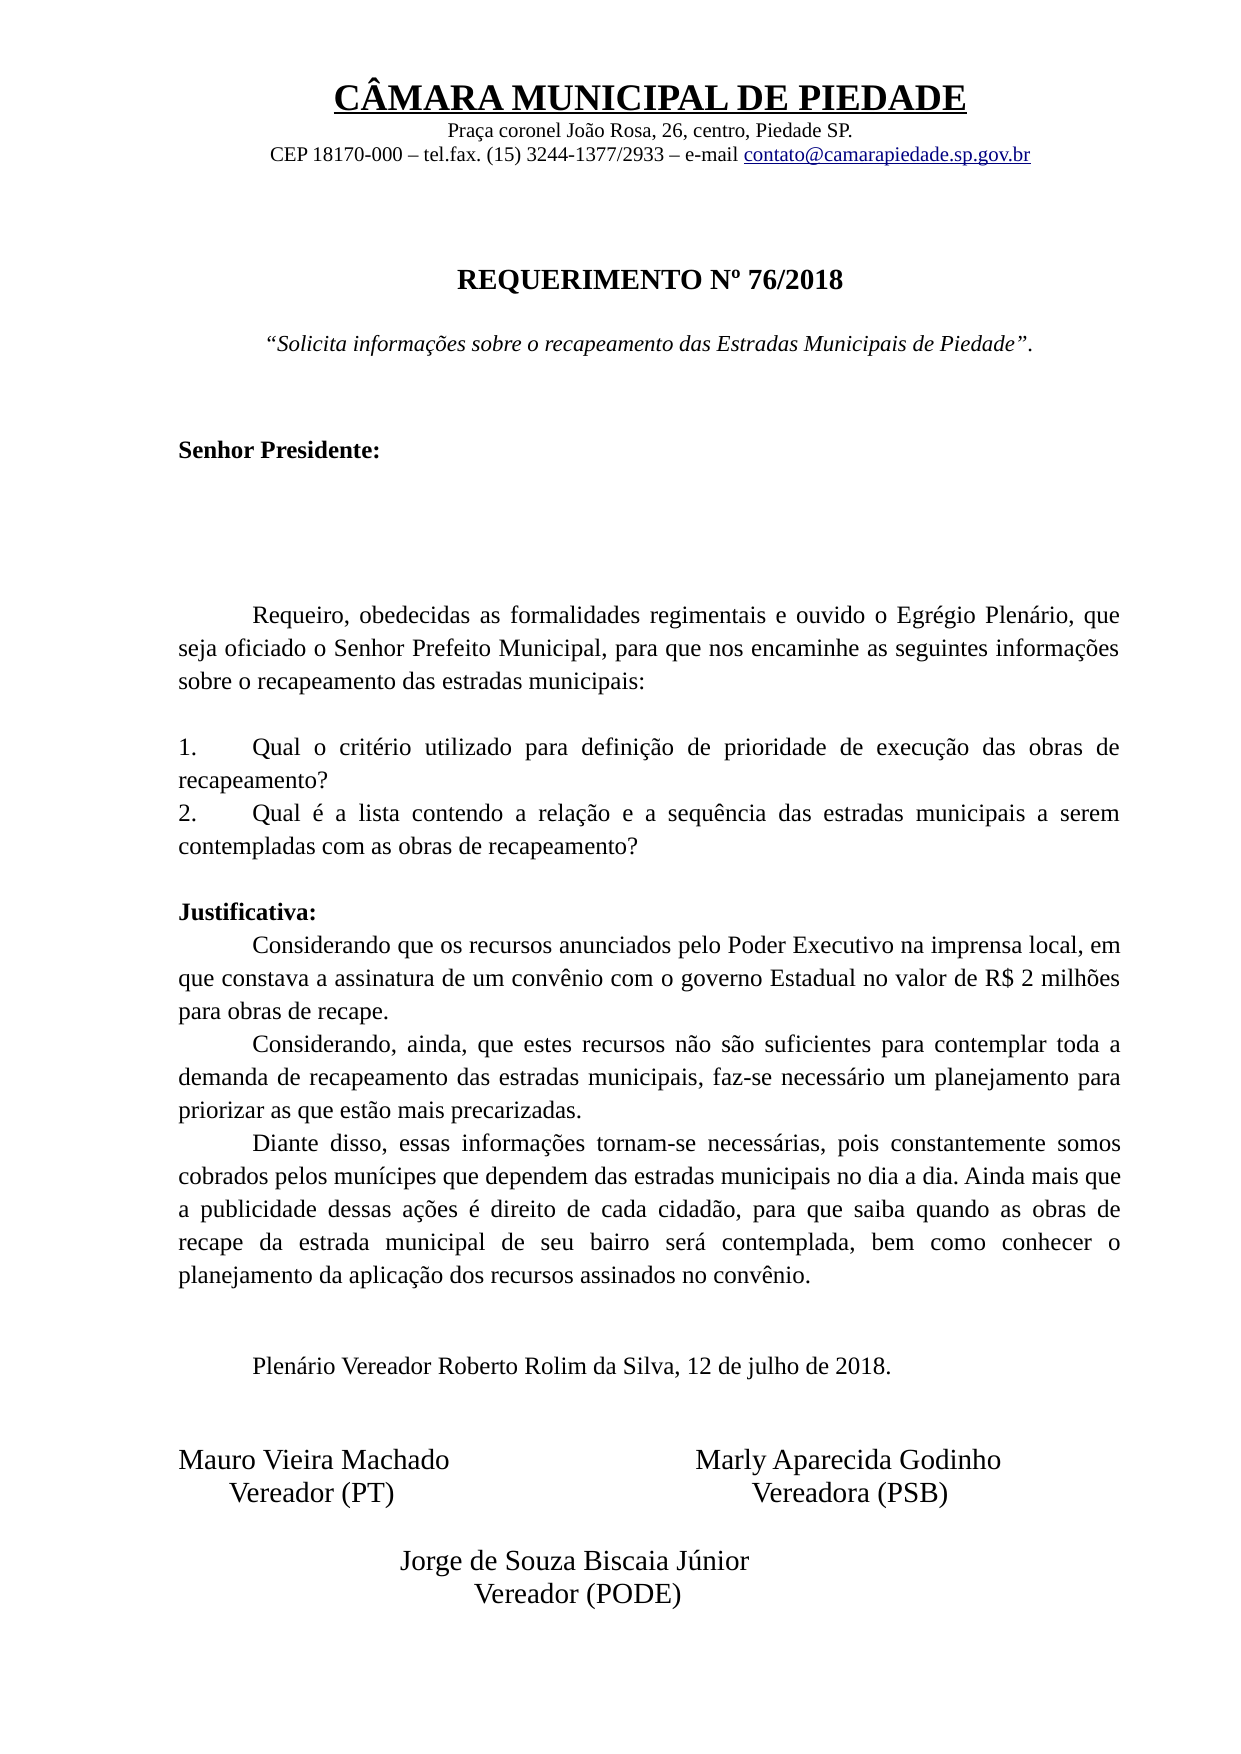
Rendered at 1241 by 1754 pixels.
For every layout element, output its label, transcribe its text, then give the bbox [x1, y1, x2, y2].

text Requeiro, obedecidas as formalidades regimentais e ouvido o Egrégio Plenário, que seja oficiado o Senhor Prefeito Municipal, para que nos encaminhe as seguintes informações sobre o recapeamento das estradas municipais: [178, 600, 1120, 695]
text Considerando, ainda, que estes recursos não são suficientes para contemplar toda a demanda de recapeamento das estradas municipais, faz-se necessário um planejamento para priorizar as que estão mais precarizadas. [178, 1029, 1122, 1124]
text “Solicita informações sobre o recapeamento das Estradas Municipais de Piedade”. [178, 329, 1122, 356]
text REQUERIMENTO Nº 76/2018 [178, 262, 1122, 296]
list Qual o critério utilizado para definição de prioridade de execução das obras de recapeamento? [178, 732, 1120, 794]
text Justificativa: [178, 897, 1122, 926]
text Considerando que os recursos anunciados pelo Poder Executivo na imprensa local, em que constava a assinatura de um convênio com o governo Estadual no valor de R$ 2 milhões para obras de recape. [178, 930, 1122, 1025]
list Qual é a lista contendo a relação e a sequência das estradas municipais a serem contempladas com as obras de recapeamento? [178, 798, 1120, 860]
text Senhor Presidente: [178, 435, 1122, 464]
text Mauro Vieira Machado Marly Aparecida Godinho [178, 1442, 1122, 1476]
text Diante disso, essas informações tornam-se necessárias, pois constantemente somos cobrados pelos munícipes que dependem das estradas municipais no dia a dia. Ainda mais que a publicidade dessas ações é direito de cada cidadão, para que saiba quando as obras de recape da estrada municipal de seu bairro será contemplada, bem como conhecer o planejamento da aplicação dos recursos assinados no convênio. [178, 1128, 1122, 1289]
text Plenário Vereador Roberto Rolim da Silva, 12 de julho de 2018. [178, 1351, 1122, 1380]
text Vereador (PT) Vereadora (PSB) [178, 1476, 1122, 1509]
text Jorge de Souza Biscaia Júnior Vereador (PODE) [326, 1543, 1122, 1610]
